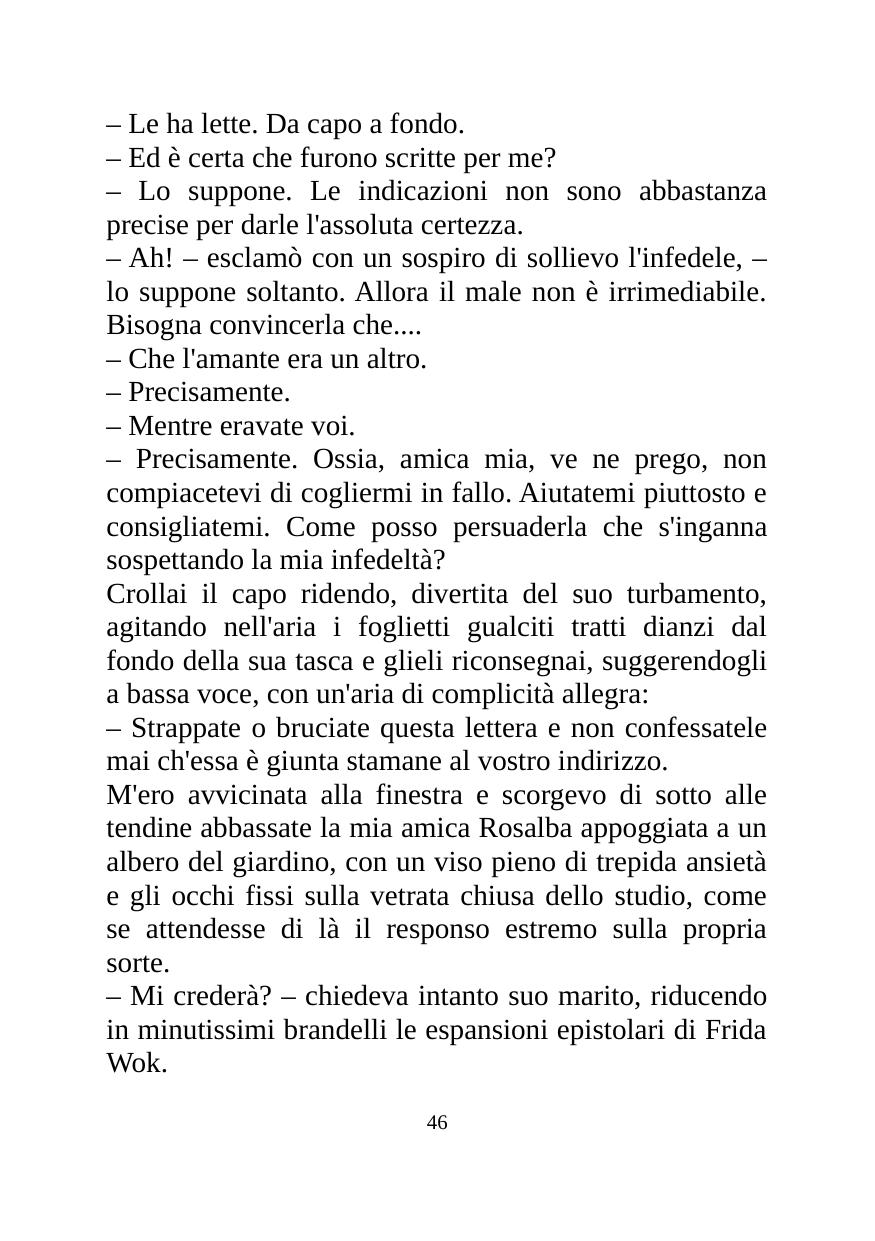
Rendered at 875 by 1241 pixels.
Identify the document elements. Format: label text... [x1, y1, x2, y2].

text – Che l'amante era un altro. [106, 341, 768, 374]
text – Precisamente. Ossia, amica mia, ve ne prego, non compiacetevi di cogliermi in fallo. Aiutatemi piuttosto e consigliatemi. Come posso persuaderla che s'inganna sospettando la mia infedeltà? [106, 442, 768, 576]
text – Ah! – esclamò con un sospiro di sollievo l'infedele, – lo suppone soltanto. Allora il male non è irrimediabile. Bisogna convincerla che.... [106, 240, 768, 341]
text – Strappate o bruciate questa lettera e non confessatele mai ch'essa è giunta stamane al vostro indirizzo. [106, 710, 768, 777]
text – Mentre eravate voi. [106, 408, 768, 442]
text Crollai il capo ridendo, divertita del suo turbamento, agitando nell'aria i foglietti gualciti tratti dianzi dal fondo della sua tasca e glieli riconsegnai, suggerendogli a bassa voce, con un'aria di complicità allegra: [106, 576, 768, 710]
text – Lo suppone. Le indicazioni non sono abbastanza precise per darle l'assoluta certezza. [106, 173, 768, 240]
text – Ed è certa che furono scritte per me? [106, 140, 768, 173]
text – Le ha lette. Da capo a fondo. [106, 106, 768, 140]
text – Mi crederà? – chiedeva intanto suo marito, riducendo in minutissimi brandelli le espansioni epistolari di Frida Wok. [106, 978, 768, 1079]
text M'ero avvicinata alla finestra e scorgevo di sotto alle tendine abbassate la mia amica Rosalba appoggiata a un albero del giardino, con un viso pieno di trepida ansietà e gli occhi fissi sulla vetrata chiusa dello studio, come se attendesse di là il responso estremo sulla propria sorte. [106, 777, 768, 978]
text – Precisamente. [106, 374, 768, 408]
